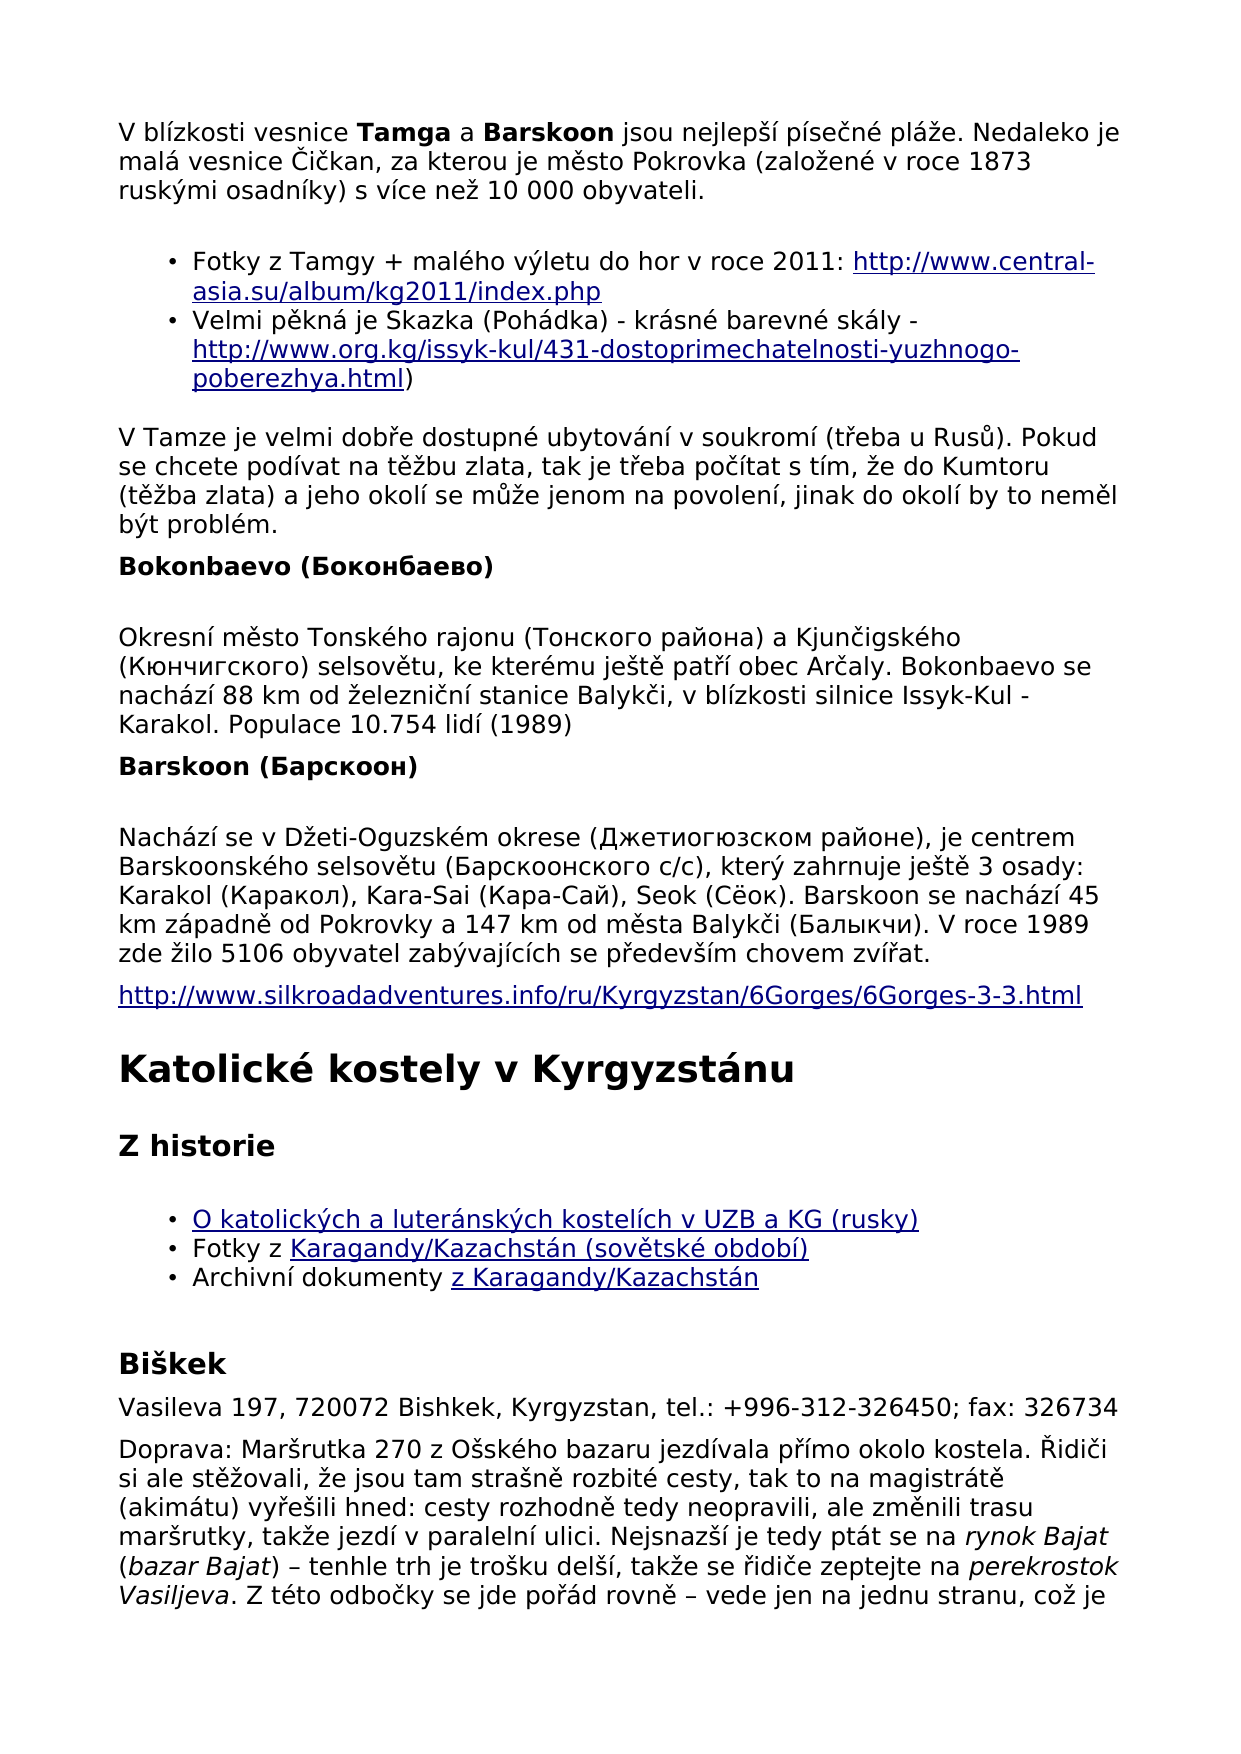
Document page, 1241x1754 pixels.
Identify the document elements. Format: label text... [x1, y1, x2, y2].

list Velmi pěkná je Skazka (Pohádka) - krásné barevné skály - http://www.org.kg/issyk-kul/431-dostoprimechatelnosti-yuzhnogo-poberezhya.html) [177, 306, 1122, 393]
list O katolických a luteránských kostelích v UZB a KG (rusky) [177, 1205, 1122, 1234]
text Bokonbaevo (Боконбаево) [118, 552, 1122, 610]
subtitle Biškek [118, 1347, 1122, 1381]
text Barskoon (Барскоон) [118, 752, 1122, 810]
text V Tamze je velmi dobře dostupné ubytování v soukromí (třeba u Rusů). Pokud se chcete podívat na těžbu zlata, tak je třeba počítat s tím, že do Kumtoru (těžba zlata) a jeho okolí se může jenom na povolení, jinak do okolí by to neměl být problém. [118, 423, 1122, 539]
list Fotky z Tamgy + malého výletu do hor v roce 2011: http://www.central-asia.su/album/kg2011/index.php [177, 248, 1122, 306]
subtitle Z historie [118, 1129, 1122, 1163]
text http://www.silkroadadventures.info/ru/Kyrgyzstan/6Gorges/6Gorges-3-3.html [118, 981, 1122, 1010]
text Okresní město Tonského rajonu (Тонского района) a Kjunčigského (Кюнчигского) selsovětu, ke kterému ještě patří obec Arčaly. Bokonbaevo se nachází 88 km od železniční stanice Balykči, v blízkosti silnice Issyk-Kul - Karakol. Populace 10.754 lidí (1989) [118, 623, 1122, 739]
list Archivní dokumenty z Karagandy/Kazachstán [177, 1263, 1122, 1292]
text Vasileva 197, 720072 Bishkek, Kyrgyzstan, tel.: +996-312-326450; fax: 326734 [118, 1393, 1122, 1423]
subtitle Katolické kostely v Kyrgyzstánu [118, 1048, 1122, 1092]
text Doprava: Maršrutka 270 z Ošského bazaru jezdívala přímo okolo kostela. Řidiči si ale stěžovali, že jsou tam strašně rozbité cesty, tak to na magistrátě (akimátu) vyřešili hned: cesty rozhodně tedy neopravili, ale změnili trasu maršrutky, takže jezdí v paralelní ulici. Nejsnazší je tedy ptát se na rynok Bajat (bazar Bajat) – tenhle trh je trošku delší, takže se řidiče zeptejte na perekrostok Vasiljeva. Z této odbočky se jde pořád rovně – vede jen na jednu stranu, což je [118, 1435, 1122, 1610]
list Fotky z Karagandy/Kazachstán (sovětské období) [177, 1234, 1122, 1263]
text Nachází se v Džeti-Oguzském okrese (Джетиогюзском районе), je centrem Barskoonského sel​sovětu (Барскоонского с/с), který zahrnuje ještě 3 osady: Karakol (Каракол), Kara-Sai (Кара-Сай), Seok (Сёок). Barskoon se nachází 45 km západně od Pokrovky a 147 km od města Balykči (Балыкчи). V roce 1989 zde žilo 5106 obyvatel zabývajících se především chovem zvířat. [118, 823, 1122, 969]
text V blízkosti vesnice Tamga a Barskoon jsou nejlepší písečné pláže. Nedaleko je malá vesnice Čičkan, za kterou je město Pokrovka (založené v roce 1873 ruskými osadníky) s více než 10 000 obyvateli. [118, 118, 1122, 206]
